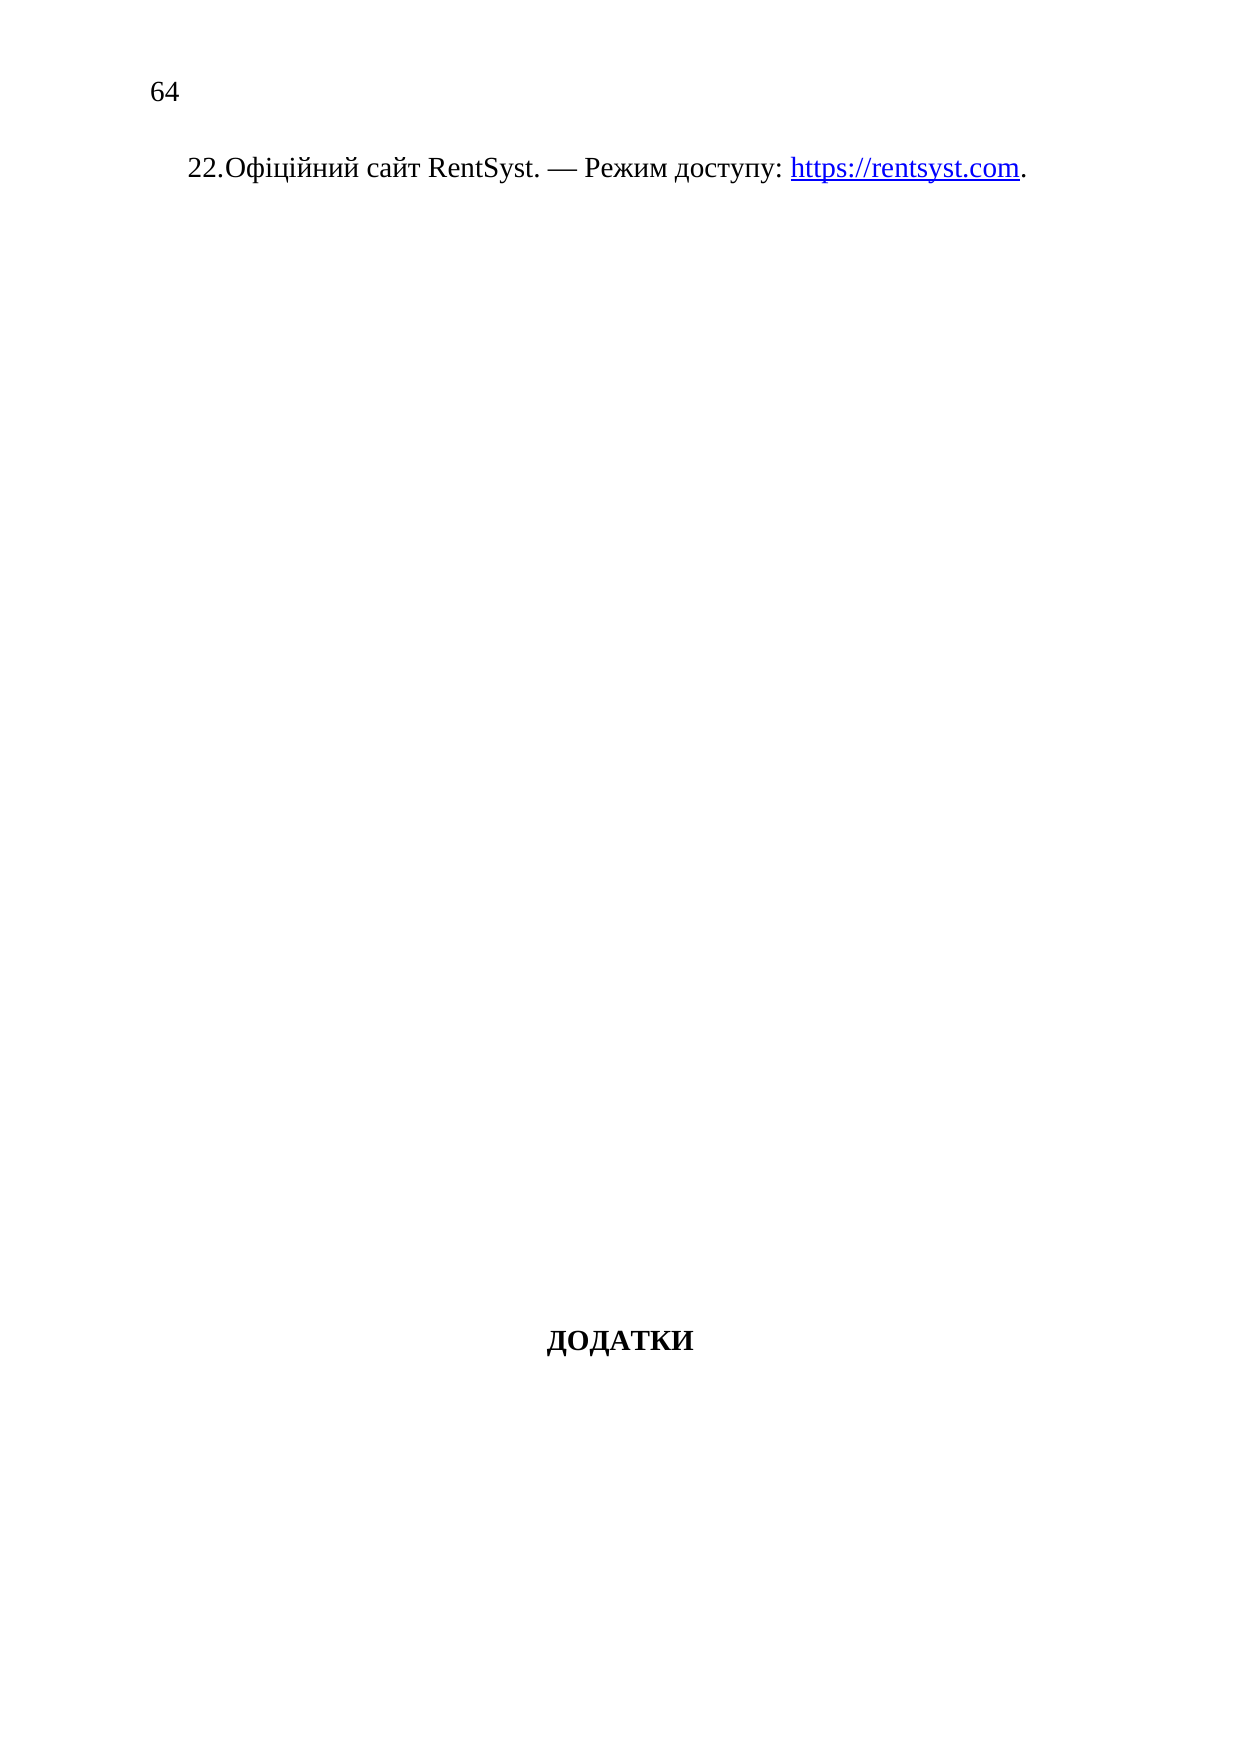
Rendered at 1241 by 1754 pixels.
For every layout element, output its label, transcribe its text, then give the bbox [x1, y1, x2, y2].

subtitle ДОДАТКИ [150, 1323, 1090, 1356]
list Офіційний сайт RentSyst. — Режим доступу: https://rentsyst.com. [187, 150, 1090, 183]
